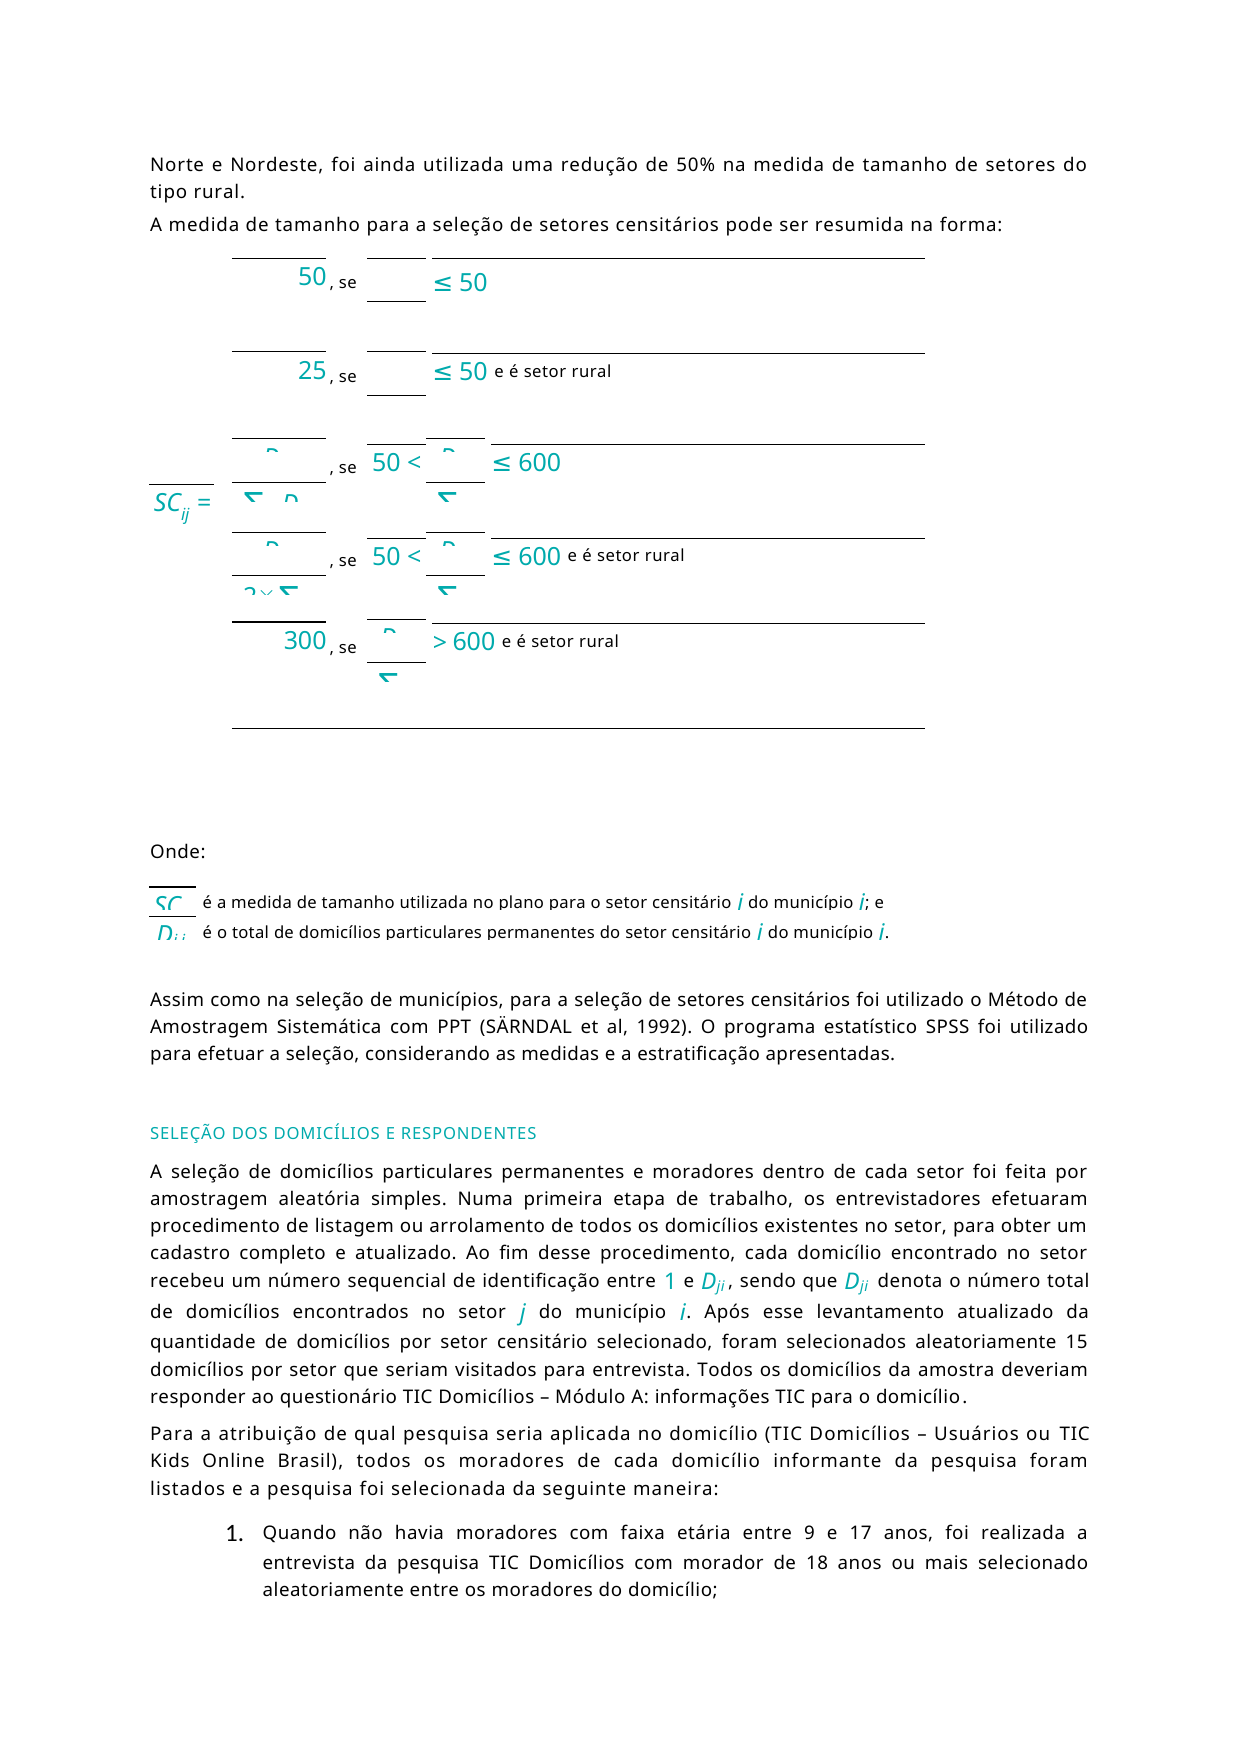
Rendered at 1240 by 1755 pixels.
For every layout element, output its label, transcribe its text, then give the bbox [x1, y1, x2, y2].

table_cell [426, 420, 485, 438]
table_cell ∑ i Di j [232, 464, 326, 482]
table_cell Dj i [149, 910, 196, 916]
table_cell Di j [232, 439, 326, 464]
table_cell ∑ i Di j [367, 396, 426, 420]
table_cell Dj i [149, 917, 196, 939]
table_cell , se [326, 601, 367, 688]
table_cell é o total de domicílios particulares permanentes do setor censitário j do município i. [196, 910, 946, 939]
text Onde: [150, 837, 1089, 864]
table_cell Di j [426, 514, 485, 532]
table_cell ≤ 50 e é setor rural [426, 334, 925, 420]
table_cell , se [326, 420, 367, 507]
table_cell Di j [232, 514, 326, 532]
table_cell ∑ i Di j [232, 483, 326, 507]
table_cell ∑ i Di j [426, 464, 485, 482]
table_cell 50 < [367, 445, 426, 507]
table_cell 300 [232, 601, 326, 621]
table_header SCji [149, 888, 196, 910]
table_cell [232, 729, 925, 789]
table_cell Di j [232, 533, 326, 557]
table_cell [232, 688, 925, 728]
table_cell Di j [367, 620, 426, 644]
text Norte e Nordeste, foi ainda utilizada uma redução de 50% na medida de tamanho de setores do tipo rural. [150, 150, 1089, 204]
text Assim como na seleção de municípios, para a seleção de setores censitários foi utilizado o Método de Amostragem Sistemática com PPT (SÄRNDAL et al, 1992). O programa estatístico SPSS foi utilizado para efetuar a seleção, considerando as medidas e a estratificação apresentadas. [150, 984, 1089, 1066]
table_cell , se [326, 514, 367, 601]
table_header Di j [367, 259, 426, 283]
table_cell Dj i [160, 927, 170, 939]
text Seleção dos domicílios e respondentes [150, 1117, 1089, 1144]
table_cell , se [326, 334, 367, 420]
table_cell ∑ i Di j [367, 644, 426, 662]
table_cell ∑ i Di j [426, 576, 485, 601]
table_header [232, 240, 326, 258]
text Para a atribuição de qual pesquisa seria aplicada no domicílio (TIC Domicílios – Usuários ou TIC Kids Online Brasil), todos os moradores de cada domicílio informante da pesquisa foram listados e a pesquisa foi selecionada da seguinte maneira: [150, 1419, 1089, 1500]
table_cell > 600 e é setor rural [426, 601, 925, 688]
table_header 50 [232, 259, 326, 327]
table_cell [326, 327, 367, 333]
table_cell [232, 507, 925, 514]
table_header [214, 240, 232, 789]
table_cell 50 < [367, 539, 426, 601]
table_cell [367, 420, 426, 444]
table_header [196, 240, 214, 484]
table_cell 2 ∑ i Di j [232, 576, 326, 601]
table_cell ∑ i Di j [426, 483, 485, 507]
table_cell 2 ∑ i Di j [232, 557, 326, 575]
table_cell Di j [426, 439, 485, 464]
table_cell ∑ i Di j [367, 663, 426, 688]
table_header é a medida de tamanho utilizada no plano para o setor censitário j do município i; e [196, 875, 946, 910]
table_cell ≤ 600 e é setor rural [485, 514, 925, 601]
table_cell ∑ i Di j [367, 377, 426, 395]
table_header [149, 240, 196, 484]
list Quando não havia moradores com faixa etária entre 9 e 17 anos, foi realizada a entrevista da pesquisa TIC Domicílios com morador de 18 anos ou mais selecionado aleatoriamente entre os moradores do domicílio; [225, 1517, 1089, 1602]
table_header SCij [149, 485, 196, 789]
table_cell [232, 327, 326, 333]
table_cell ∑ i Di j [367, 302, 426, 327]
table_cell [367, 601, 426, 619]
table_cell ∑ i Di j [367, 284, 426, 301]
table_cell ∑ i Di j [426, 557, 485, 575]
table_cell [232, 334, 326, 351]
table_cell 25 [232, 352, 326, 420]
text A medida de tamanho para a seleção de setores censitários pode ser resumida na forma: [150, 210, 1089, 237]
table_header SCji [149, 875, 196, 886]
table_header , se [326, 240, 367, 327]
table_header Di j [367, 240, 426, 258]
table_cell [232, 420, 326, 438]
table_header ≤ 50 [426, 240, 925, 327]
table_cell [367, 514, 426, 538]
table_cell [367, 327, 426, 333]
table_cell Di j [367, 352, 426, 377]
table_cell Di j [367, 334, 426, 351]
table_cell ≤ 600 [485, 420, 925, 507]
table_cell Di j [426, 533, 485, 557]
table_cell [426, 327, 925, 333]
text A seleção de domicílios particulares permanentes e moradores dentro de cada setor foi feita por amostragem aleatória simples. Numa primeira etapa de trabalho, os entrevistadores efetuaram procedimento de listagem ou arrolamento de todos os domicílios existentes no setor, para obter um cadastro completo e atualizado. Ao fim desse procedimento, cada domicílio encontrado no setor recebeu um número sequencial de identificação entre 1 e Dji , sendo que Dji denota o número total de domicílios encontrados no setor j do município i. Após esse levantamento atualizado da quantidade de domicílios por setor censitário selecionado, foram selecionados aleatoriamente 15 domicílios por setor que seriam visitados para entrevista. Todos os domicílios da amostra deveriam responder ao questionário TIC Domicílios – Módulo A: informações TIC para o domicílio. [150, 1156, 1089, 1408]
table_cell 300 [232, 623, 326, 688]
table_header = [196, 485, 214, 789]
